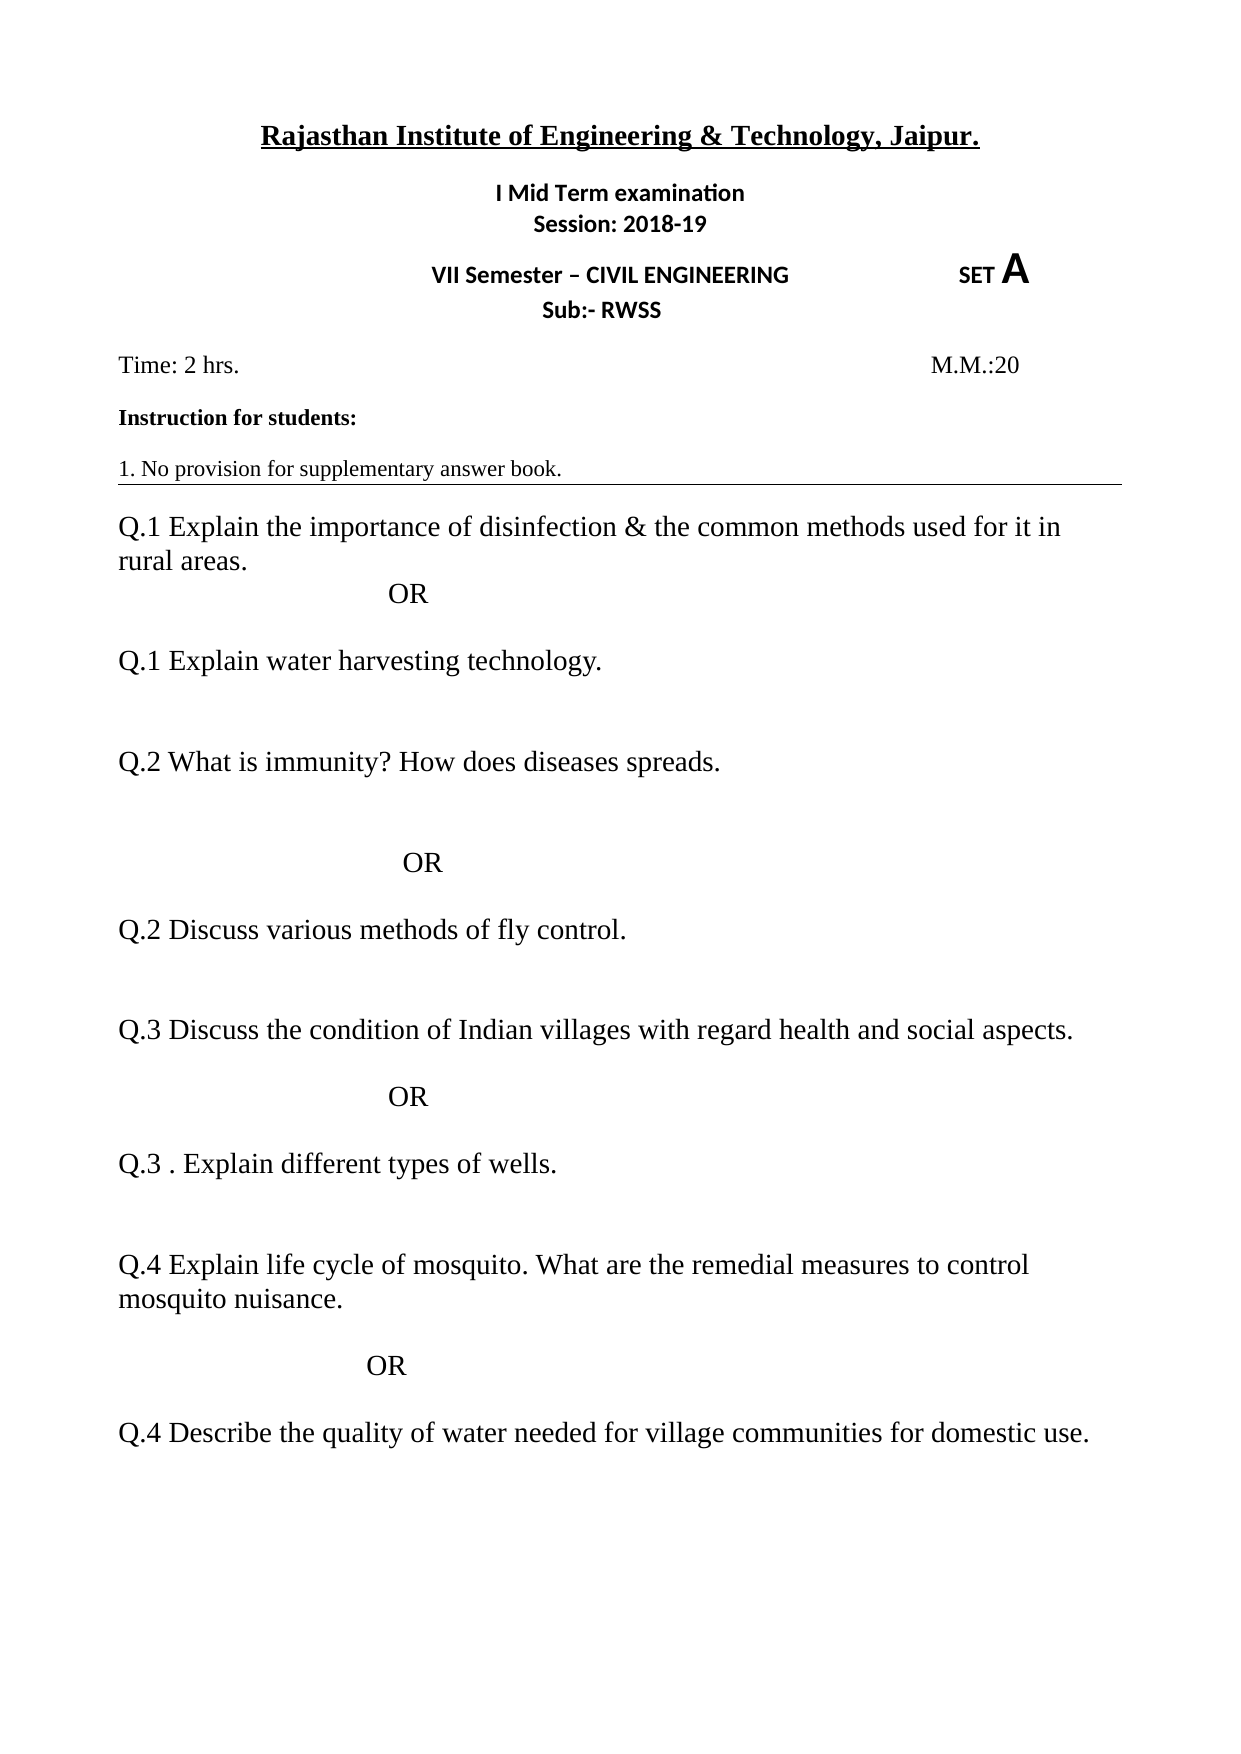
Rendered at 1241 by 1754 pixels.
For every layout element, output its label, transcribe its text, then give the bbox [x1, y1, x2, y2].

text Time: 2 hrs. M.M.:20 [118, 350, 1122, 379]
text VII Semester – CIVIL ENGINEERING SET A [118, 238, 1122, 294]
text OR [118, 576, 1122, 610]
text Sub:- RWSS [118, 294, 1122, 325]
text Q.3 Discuss the condition of Indian villages with regard health and social aspects. [118, 1012, 1122, 1046]
text Q.1 Explain the importance of disinfection & the common methods used for it in rural areas. [118, 509, 1122, 576]
text OR [118, 1348, 1122, 1381]
text OR [118, 1079, 1122, 1113]
text Q.4 Explain life cycle of mosquito. What are the remedial measures to control mosquito nuisance. [118, 1247, 1122, 1314]
text Q.1 Explain water harvesting technology. [118, 643, 1122, 677]
text Q.2 What is immunity? How does diseases spreads. [118, 744, 1122, 778]
text 1. No provision for supplementary answer book. [118, 455, 1122, 484]
text Instruction for students: [118, 404, 1122, 431]
text Rajasthan Institute of Engineering & Technology, Jaipur. [118, 118, 1122, 152]
text Q.3 . Explain different types of wells. [118, 1147, 1122, 1214]
text Q.2 Discuss various methods of fly control. [118, 912, 1122, 945]
text I Mid Term examination [118, 177, 1122, 208]
text Q.4 Describe the quality of water needed for village communities for domestic use. [118, 1415, 1122, 1448]
text Session: 2018-19 [118, 208, 1122, 238]
text OR [118, 845, 1122, 878]
